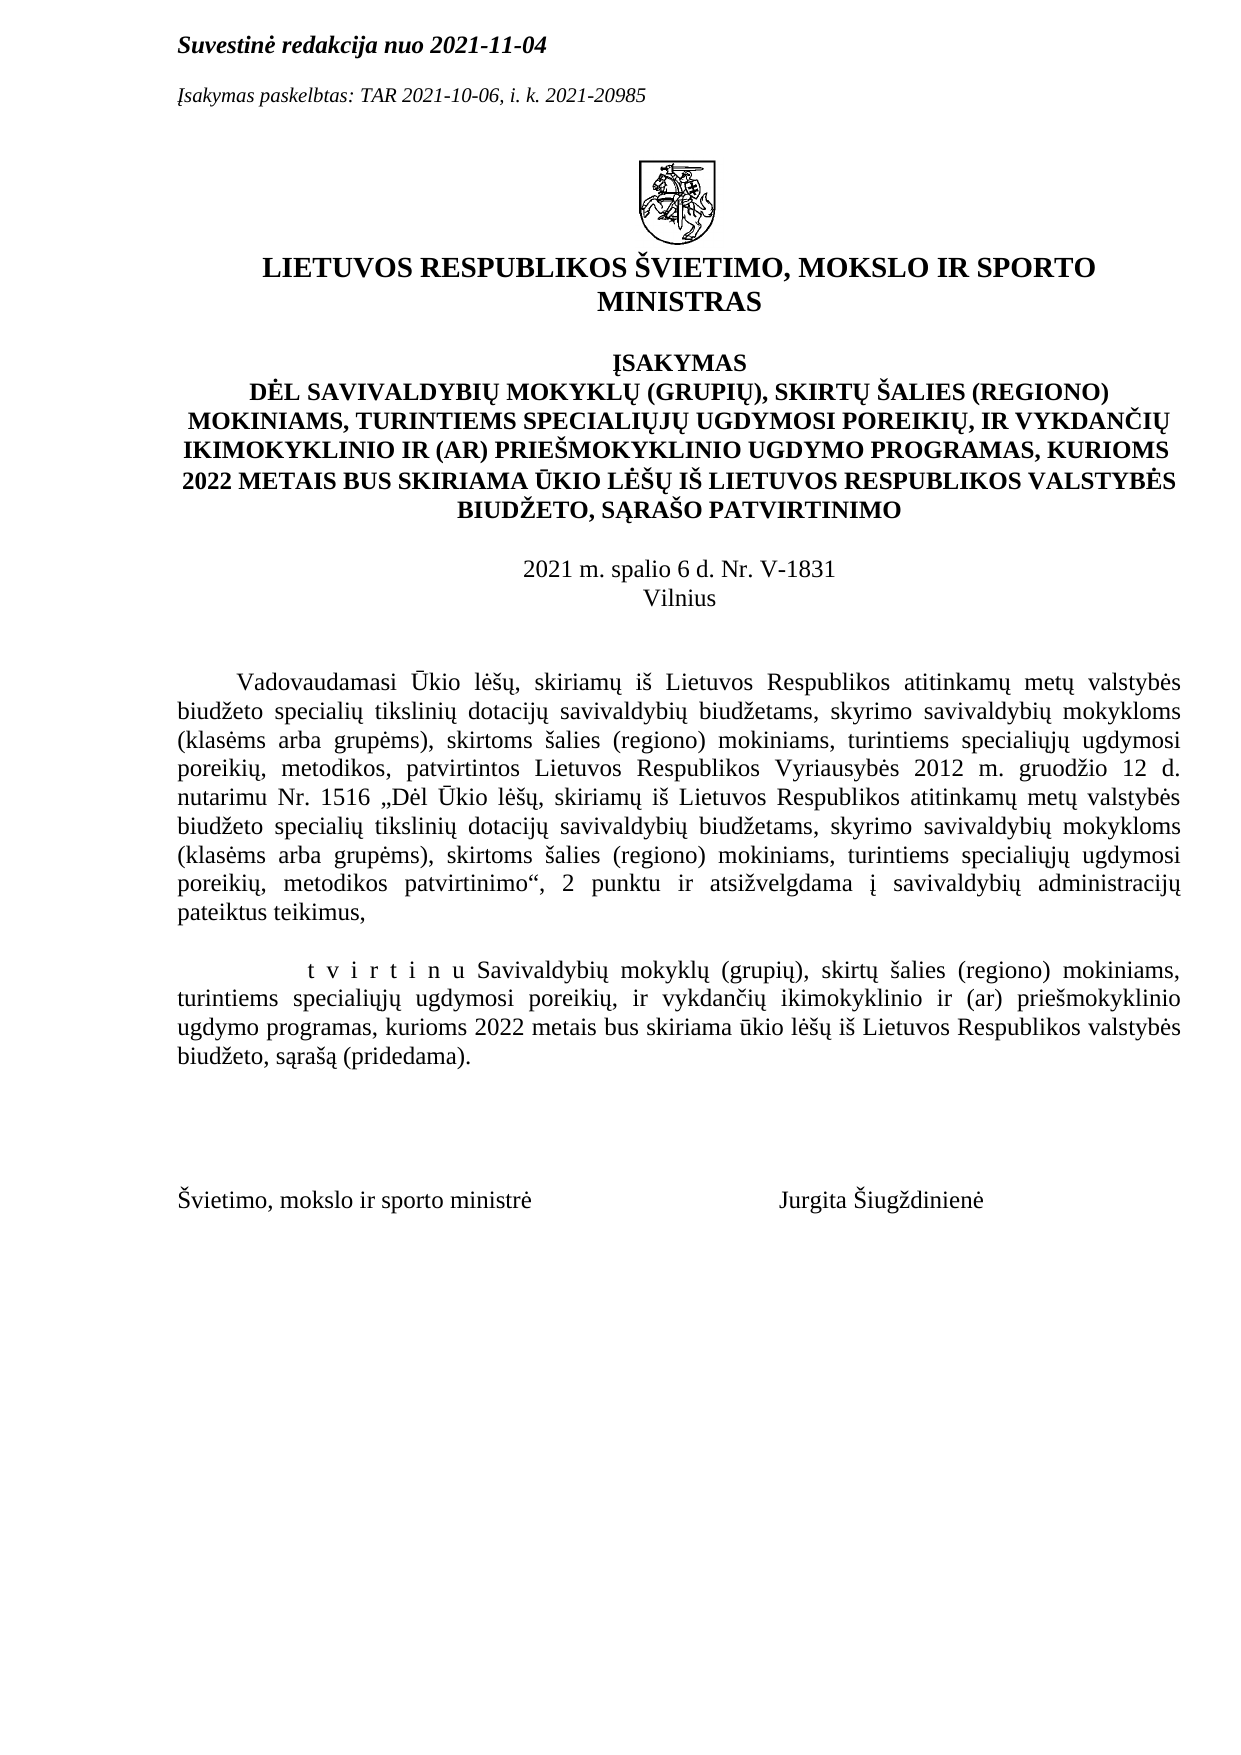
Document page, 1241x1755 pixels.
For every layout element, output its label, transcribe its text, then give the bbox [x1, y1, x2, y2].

text 2022 METAIS BUS SKIRIAMA ŪKIO LĖŠŲ IŠ LIETUVOS RESPUBLIKOS VALSTYBĖS BIUDŽETO, SĄRAŠO PATVIRTINIMO [177, 466, 1182, 523]
text LIETUVOS RESPUBLIKOS ŠVIETIMO, MOKSLO IR SPORTO MINISTRAS [177, 250, 1182, 317]
text DĖL SAVIVALDYBIŲ MOKYKLŲ (GRUPIŲ), SKIRTŲ ŠALIES (REGIONO) MOKINIAMS, TURINTIEMS SPECIALIŲJŲ UGDYMOSI POREIKIŲ, IR VYKDANČIŲ IKIMOKYKLINIO IR (AR) PRIEŠMOKYKLINIO UGDYMO PROGRAMAS, KURIOMS [177, 377, 1182, 463]
text 2021 m. spalio 6 d. Nr. V-1831 [177, 554, 1182, 583]
text ĮSAKYMAS [177, 348, 1182, 377]
text Vilnius [177, 583, 1182, 612]
text t v i r t i n u Savivaldybių mokyklų (grupių), skirtų šalies (regiono) mokiniams, turintiems specialiųjų ugdymosi poreikių, ir vykdančių ikimokyklinio ir (ar) priešmokyklinio ugdymo programas, kurioms 2022 metais bus skiriama ūkio lėšų iš Lietuvos Respublikos valstybės biudžeto, sąrašą (pridedama). [177, 955, 1182, 1070]
text Švietimo, mokslo ir sporto ministrė Jurgita Šiugždinienė [177, 1185, 1182, 1213]
text Įsakymas paskelbtas: TAR 2021-10-06, i. k. 2021-20985 [177, 83, 1182, 107]
text Suvestinė redakcija nuo 2021-11-04 [177, 30, 1182, 59]
text Vadovaudamasi Ūkio lėšų, skiriamų iš Lietuvos Respublikos atitinkamų metų valstybės biudžeto specialių tikslinių dotacijų savivaldybių biudžetams, skyrimo savivaldybių mokykloms (klasėms arba grupėms), skirtoms šalies (regiono) mokiniams, turintiems specialiųjų ugdymosi poreikių, metodikos, patvirtintos Lietuvos Respublikos Vyriausybės 2012 m. gruodžio 12 d. nutarimu Nr. 1516 „Dėl Ūkio lėšų, skiriamų iš Lietuvos Respublikos atitinkamų metų valstybės biudžeto specialių tikslinių dotacijų savivaldybių biudžetams, skyrimo savivaldybių mokykloms (klasėms arba grupėms), skirtoms šalies (regiono) mokiniams, turintiems specialiųjų ugdymosi poreikių, metodikos patvirtinimo“, 2 punktu ir atsižvelgdama į savivaldybių administracijų pateiktus teikimus, [177, 667, 1182, 926]
